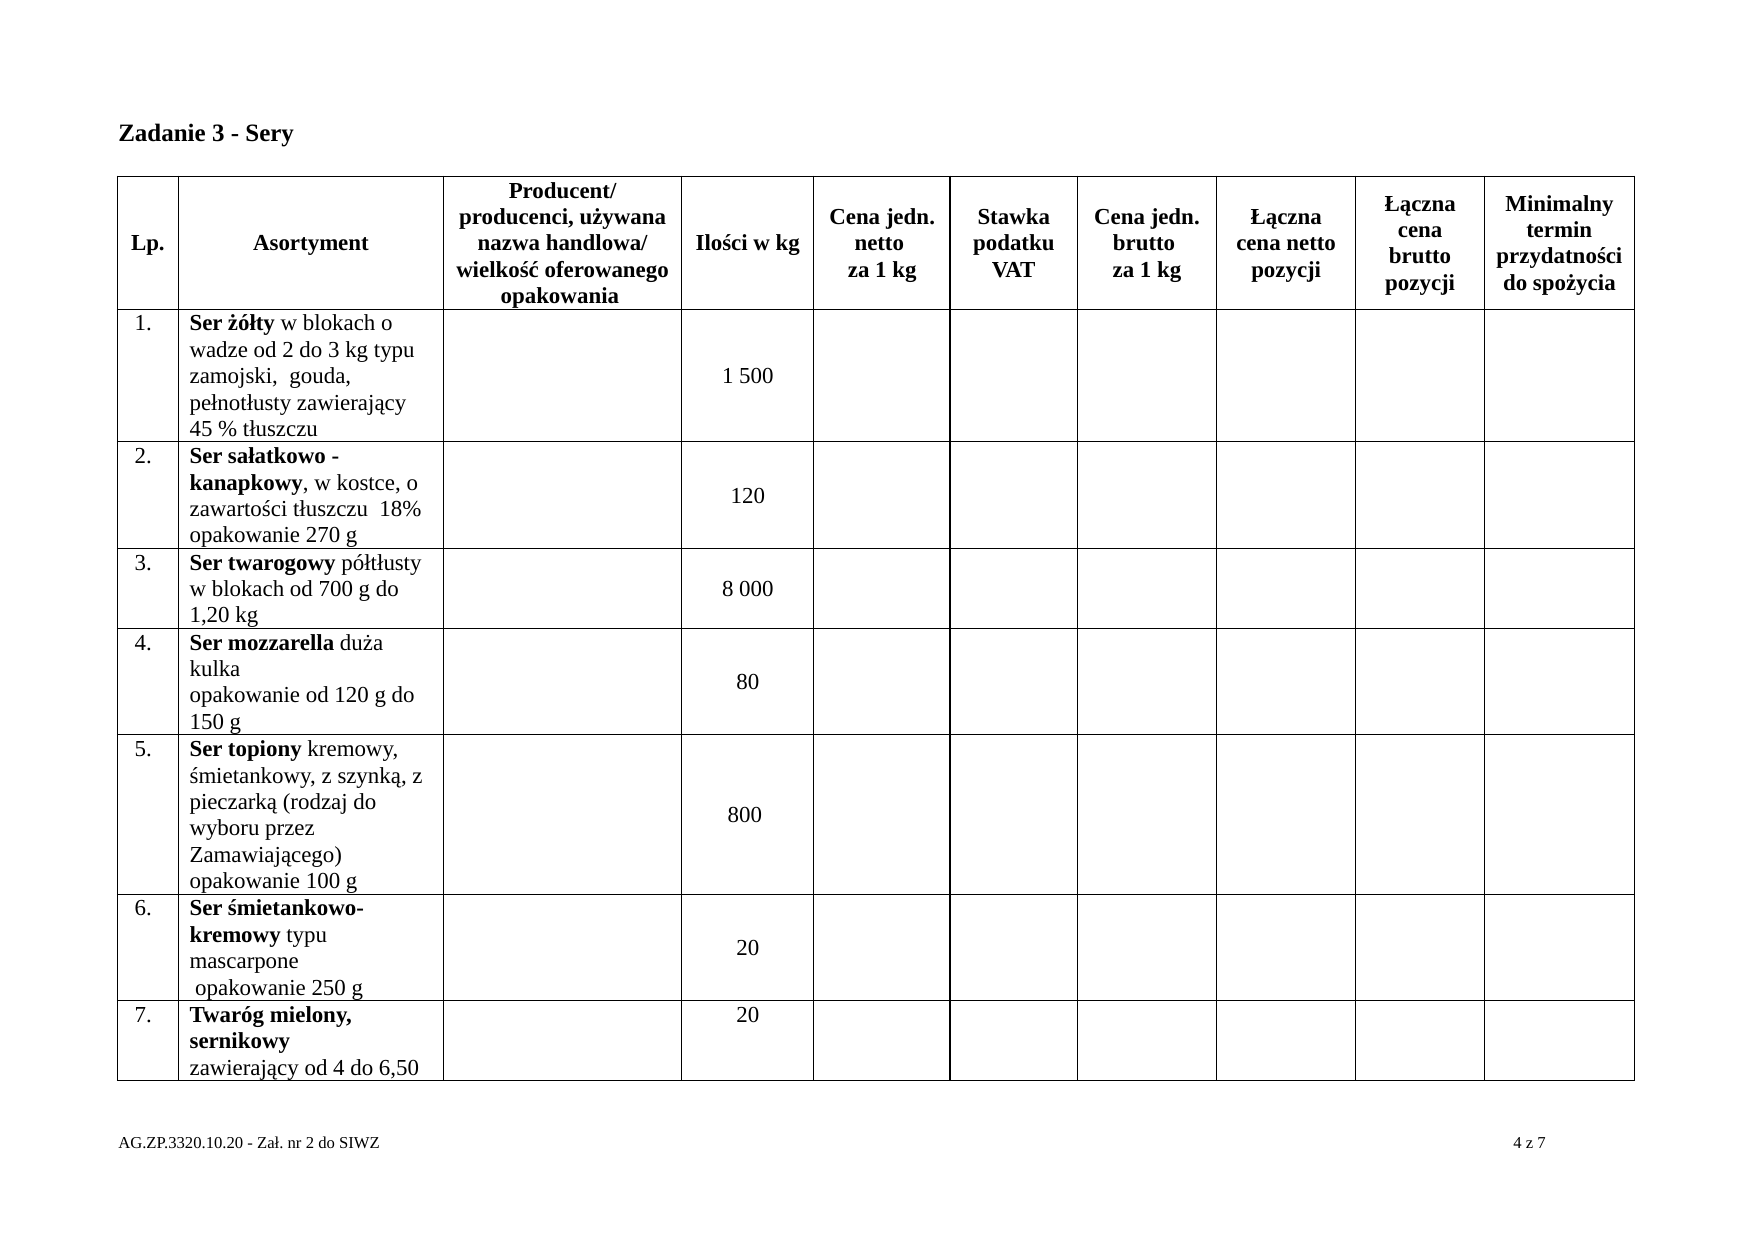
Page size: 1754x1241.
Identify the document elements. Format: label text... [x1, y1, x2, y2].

table_cell [1485, 735, 1634, 893]
table_cell [1356, 310, 1484, 441]
table_cell [1485, 629, 1634, 734]
table_cell 1 500 [682, 310, 813, 441]
table_cell [1356, 895, 1484, 1000]
table_cell [444, 629, 681, 734]
table_cell [1485, 895, 1634, 1000]
table_cell [1356, 1001, 1484, 1080]
table_cell 120 [682, 442, 813, 548]
table_cell 20 [682, 1001, 813, 1080]
table_cell [1078, 442, 1216, 548]
table_cell [1078, 895, 1216, 1000]
table_cell [1217, 895, 1355, 1000]
table_cell [951, 629, 1077, 734]
table_cell [1356, 442, 1484, 548]
table_cell [118, 1001, 178, 1080]
table_cell [118, 549, 178, 628]
table_cell [1217, 310, 1355, 441]
table_cell [1078, 310, 1216, 441]
table_cell [118, 442, 178, 548]
table_cell [1217, 629, 1355, 734]
table_cell [951, 735, 1077, 893]
table_header Lp. [118, 177, 178, 308]
table_cell [1356, 735, 1484, 893]
table_cell [1078, 629, 1216, 734]
table_cell [1485, 1001, 1634, 1080]
table_cell Ser śmietankowo-kremowy typu mascarpone opakowanie 250 g [179, 895, 443, 1000]
table_header Łączna cena brutto pozycji [1356, 177, 1484, 308]
table_header Stawka podatku VAT [951, 177, 1077, 308]
table_cell [1078, 549, 1216, 628]
table_cell 80 [682, 629, 813, 734]
table_cell [951, 1001, 1077, 1080]
table_cell [951, 310, 1077, 441]
table_cell [1217, 1001, 1355, 1080]
table_cell [951, 895, 1077, 1000]
table_header Cena jedn. brutto za 1 kg [1078, 177, 1216, 308]
table_cell [1078, 735, 1216, 893]
table_cell [1485, 310, 1634, 441]
table_cell [118, 735, 178, 893]
table_cell Twaróg mielony, sernikowy zawierający od 4 do 6,50 [179, 1001, 443, 1080]
table_cell [444, 442, 681, 548]
table_header Asortyment [179, 177, 443, 308]
table_header Producent/ producenci, używana nazwa handlowa/ wielkość oferowanego opakowania [444, 177, 681, 308]
table_cell [814, 549, 949, 628]
table_cell [444, 735, 681, 893]
table_cell [1485, 549, 1634, 628]
table_cell [1217, 442, 1355, 548]
table_cell 8 000 [682, 549, 813, 628]
text Zadanie 3 - Sery [118, 118, 1636, 147]
table_header Łączna cena netto pozycji [1217, 177, 1355, 308]
table_cell Ser sałatkowo - kanapkowy, w kostce, o zawartości tłuszczu 18% opakowanie 270 g [179, 442, 443, 548]
table_cell [1078, 1001, 1216, 1080]
table_cell [814, 442, 949, 548]
table_cell [951, 442, 1077, 548]
table_cell [814, 895, 949, 1000]
table_cell [444, 895, 681, 1000]
table_header Ilości w kg [682, 177, 813, 308]
table_cell [951, 549, 1077, 628]
table_cell [1217, 735, 1355, 893]
table_cell [118, 310, 178, 441]
table_cell [118, 895, 178, 1000]
table_cell [444, 310, 681, 441]
table_cell 20 [682, 895, 813, 1000]
table_cell [1217, 549, 1355, 628]
table_cell [444, 1001, 681, 1080]
table_cell [118, 629, 178, 734]
table_cell Ser żółty w blokach o wadze od 2 do 3 kg typu zamojski, gouda, pełnotłusty zawierający 45 % tłuszczu [179, 310, 443, 441]
table_cell [1356, 629, 1484, 734]
table_cell [1485, 442, 1634, 548]
table_cell [814, 735, 949, 893]
table_cell [814, 1001, 949, 1080]
table_cell Ser mozzarella duża kulka opakowanie od 120 g do 150 g [179, 629, 443, 734]
table_cell [814, 310, 949, 441]
table_cell [444, 549, 681, 628]
table_cell Ser topiony kremowy, śmietankowy, z szynką, z pieczarką (rodzaj do wyboru przez Zamawiającego) opakowanie 100 g [179, 735, 443, 893]
table_cell 800 [682, 735, 813, 893]
table_header Minimalny termin przydatności do spożycia [1485, 177, 1634, 308]
table_cell Ser twarogowy półtłusty w blokach od 700 g do 1,20 kg [179, 549, 443, 628]
table_cell [814, 629, 949, 734]
table_cell [1356, 549, 1484, 628]
table_header Cena jedn. netto za 1 kg [814, 177, 949, 308]
